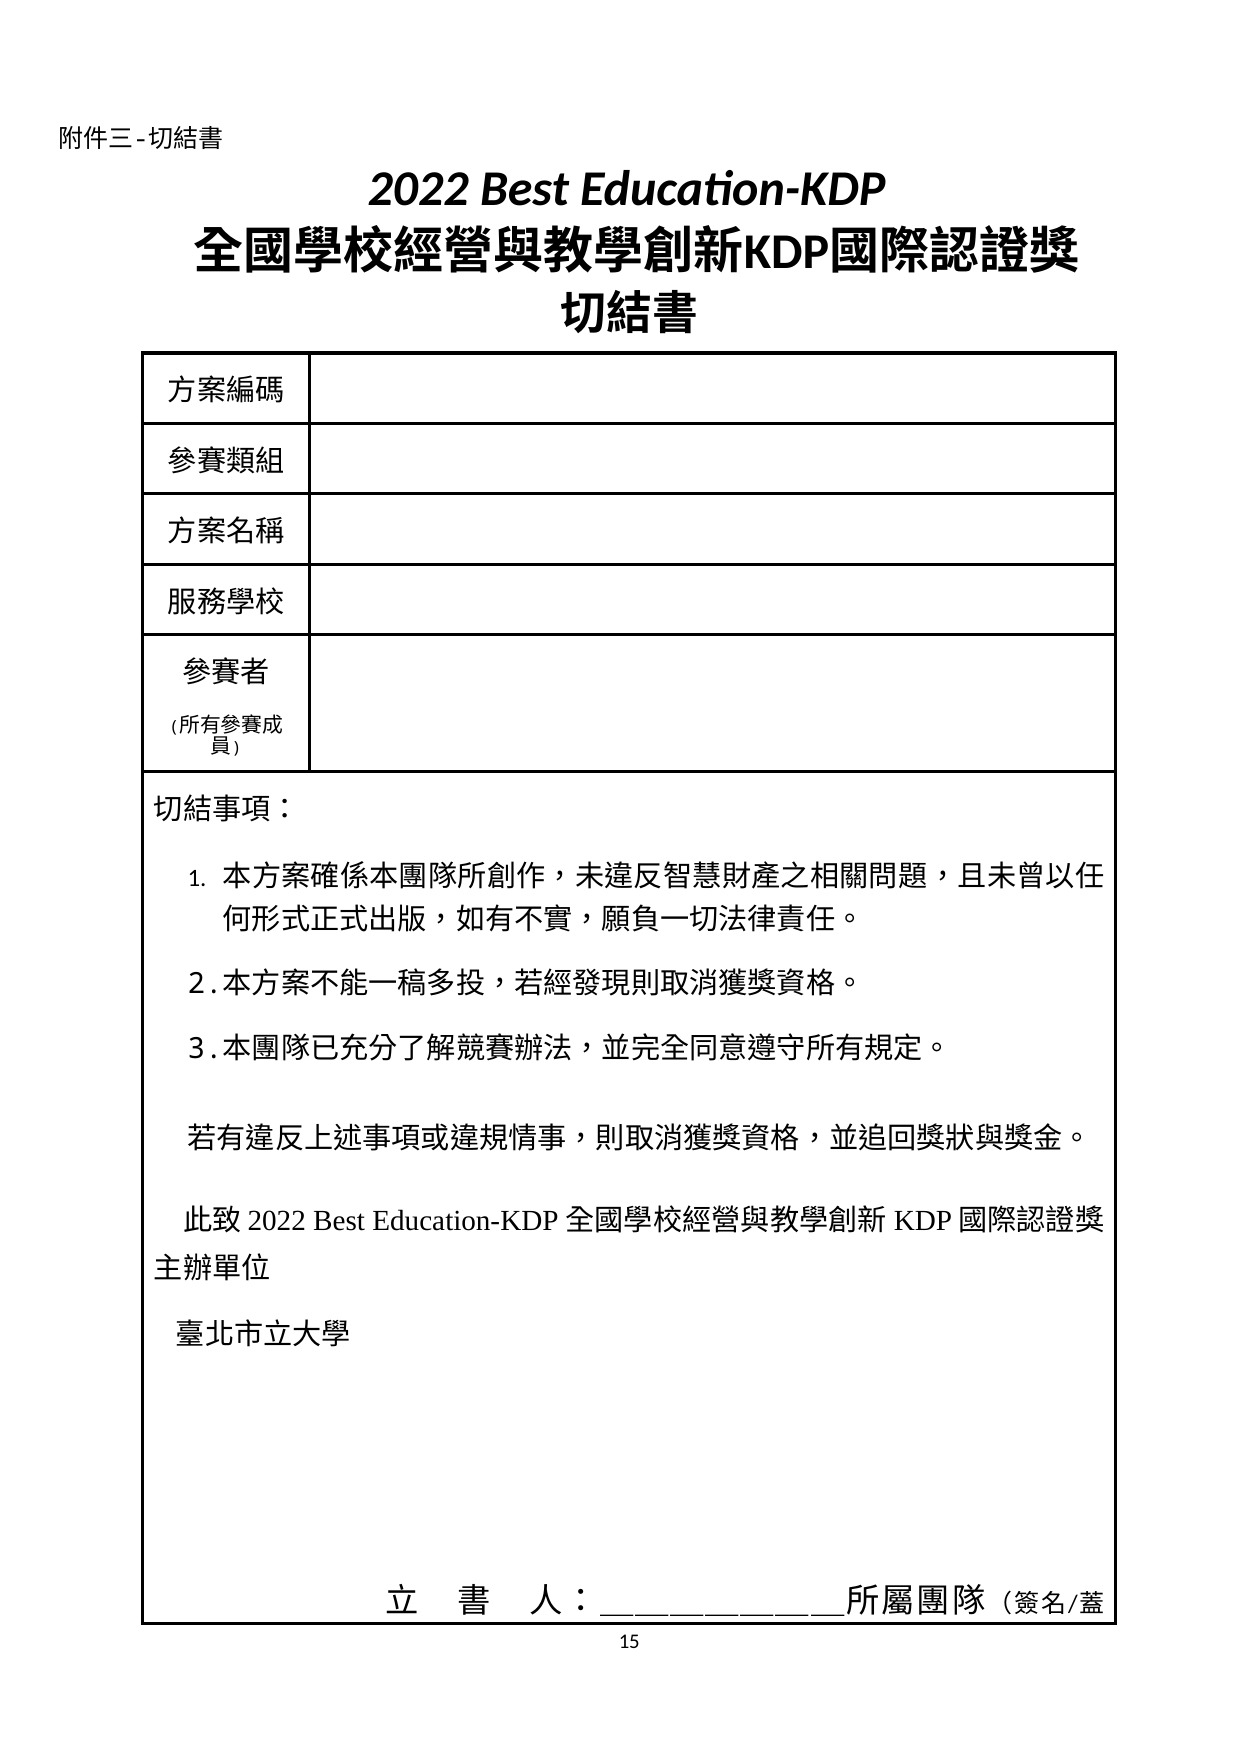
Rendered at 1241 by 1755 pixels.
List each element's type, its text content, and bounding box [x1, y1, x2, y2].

table_cell 參賽類組 [144, 425, 308, 492]
table_header 方案編碼 [144, 355, 308, 422]
table_cell 參賽者 (所有參賽成員) [144, 636, 308, 770]
table_cell [311, 636, 1114, 770]
table_cell 方案名稱 [144, 495, 308, 563]
table_cell [311, 566, 1114, 633]
table_cell 服務學校 [144, 566, 308, 633]
text 附件三-切結書 [0, 109, 1199, 157]
table_cell [311, 495, 1114, 563]
text 2022 Best Education-KDP [59, 157, 1199, 218]
text 全國學校經營與教學創新KDP國際認證獎 [59, 231, 1199, 278]
table_cell 切結事項： 本方案確係本團隊所創作，未違反智慧財產之相關問題，且未曾以任何形式正式出版，如有不實，願負一切法律責任。 本方案不能一稿多投，若經發現則取消獲獎資格。 本團隊已充分了解競賽辦法，並完全同意遵守所有規定。 若有違反上述事項或違規情事，則取消獲獎資格，並追回獎狀與獎金。 此致2022 Best Education-KDP 全國學校經營與教學創新KDP國際認證獎主辦單位 臺北市立大學 立 書 人：＿＿＿＿＿＿＿所屬團隊（簽名/蓋 [144, 773, 1114, 1622]
table_cell [311, 425, 1114, 492]
table_header [311, 355, 1114, 422]
text 切結書 [59, 291, 1199, 339]
